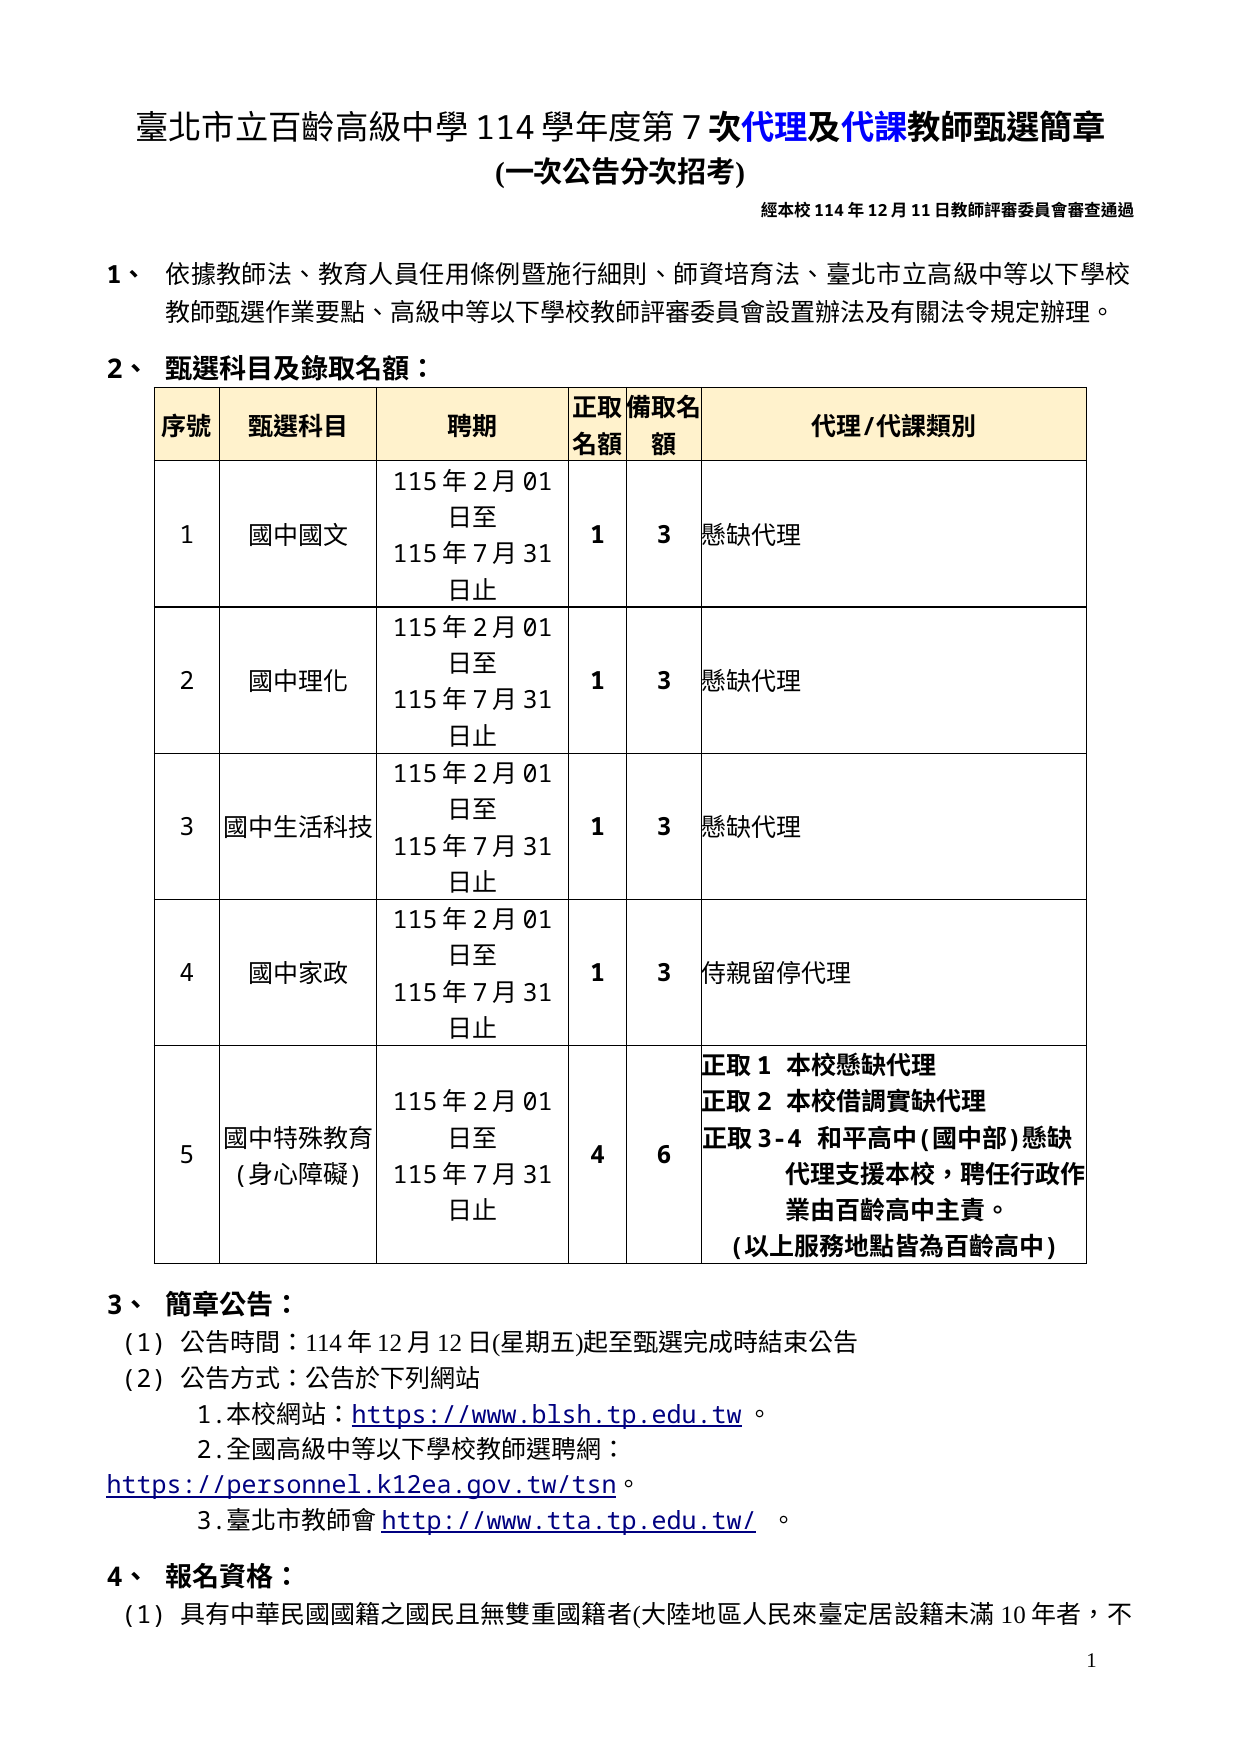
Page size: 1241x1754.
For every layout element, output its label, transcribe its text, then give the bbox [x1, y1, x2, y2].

table_cell 國中生活科技 [220, 754, 376, 898]
list 依據教師法、教育人員任用條例暨施行細則、師資培育法、臺北市立高級中等以下學校教師甄選作業要點、高級中等以下學校教師評審委員會設置辦法及有關法令規定辦理。 [106, 254, 1134, 329]
list 公告時間：114年12月12日(星期五)起至甄選完成時結束公告 [121, 1322, 1134, 1358]
list 公告方式：公告於下列網站 [121, 1358, 1134, 1395]
table_header 聘期 [377, 388, 568, 460]
text 1.本校網站：https://www.blsh.tp.edu.tw 。 [106, 1395, 1134, 1430]
text 3.臺北市教師會http://www.tta.tp.edu.tw/ 。 [106, 1501, 1134, 1536]
table_cell 懸缺代理 [702, 754, 1086, 898]
list 甄選科目及錄取名額： [106, 347, 1134, 387]
table_cell 3 [627, 461, 701, 606]
table_cell 4 [155, 900, 219, 1044]
table_cell 4 [569, 1046, 626, 1263]
table_cell 1 [569, 461, 626, 606]
table_cell 3 [155, 754, 219, 898]
table_cell 國中國文 [220, 461, 376, 606]
list 具有中華民國國籍之國民且無雙重國籍者(大陸地區人民來臺定居設籍未滿10年者，不 [121, 1594, 1134, 1631]
table_cell 3 [627, 608, 701, 752]
table_cell 115年2月01日至 115年7月31日止 [377, 461, 568, 606]
table_cell 懸缺代理 [702, 461, 1086, 606]
table_cell 5 [155, 1046, 219, 1263]
table_cell 國中理化 [220, 608, 376, 752]
list 報名資格： [106, 1555, 1134, 1594]
table_header 代理/代課類別 [702, 388, 1086, 460]
table_cell 115年2月01日至 115年7月31日止 [377, 608, 568, 752]
table_cell 115年2月01日至 115年7月31日止 [377, 900, 568, 1044]
table_cell 國中特殊教育(身心障礙) [220, 1046, 376, 1263]
text 臺北市立百齡高級中學114學年度第7次代理及代課教師甄選簡章 [106, 100, 1134, 149]
table_cell 侍親留停代理 [702, 900, 1086, 1044]
table_cell 3 [627, 900, 701, 1044]
table_header 正取名額 [569, 388, 626, 460]
table_cell 115年2月01日至 115年7月31日止 [377, 754, 568, 898]
text 經本校114年12月11日教師評審委員會審查通過 [118, 191, 1134, 222]
table_cell 115年2月01日至 115年7月31日止 [377, 1046, 568, 1263]
table_header 備取名額 [627, 388, 701, 460]
table_cell 國中家政 [220, 900, 376, 1044]
table_header 甄選科目 [220, 388, 376, 460]
table_cell 2 [155, 608, 219, 752]
table_cell 1 [569, 608, 626, 752]
table_cell 1 [569, 900, 626, 1044]
table_cell 1 [569, 754, 626, 898]
table_cell 3 [627, 754, 701, 898]
table_header 序號 [155, 388, 219, 460]
table_cell 1 [155, 461, 219, 606]
text (一次公告分次招考) [106, 149, 1134, 191]
text 2.全國高級中等以下學校教師選聘網：https://personnel.k12ea.gov.tw/tsn。 [106, 1430, 1134, 1501]
table_cell 正取1 本校懸缺代理 正取2 本校借調實缺代理 正取3-4 和平高中(國中部)懸缺代理支援本校，聘任行政作業由百齡高中主責。 (以上服務地點皆為百齡高中) [702, 1046, 1086, 1263]
table_cell 6 [627, 1046, 701, 1263]
table_cell 懸缺代理 [702, 608, 1086, 752]
list 簡章公告： [106, 1283, 1134, 1322]
